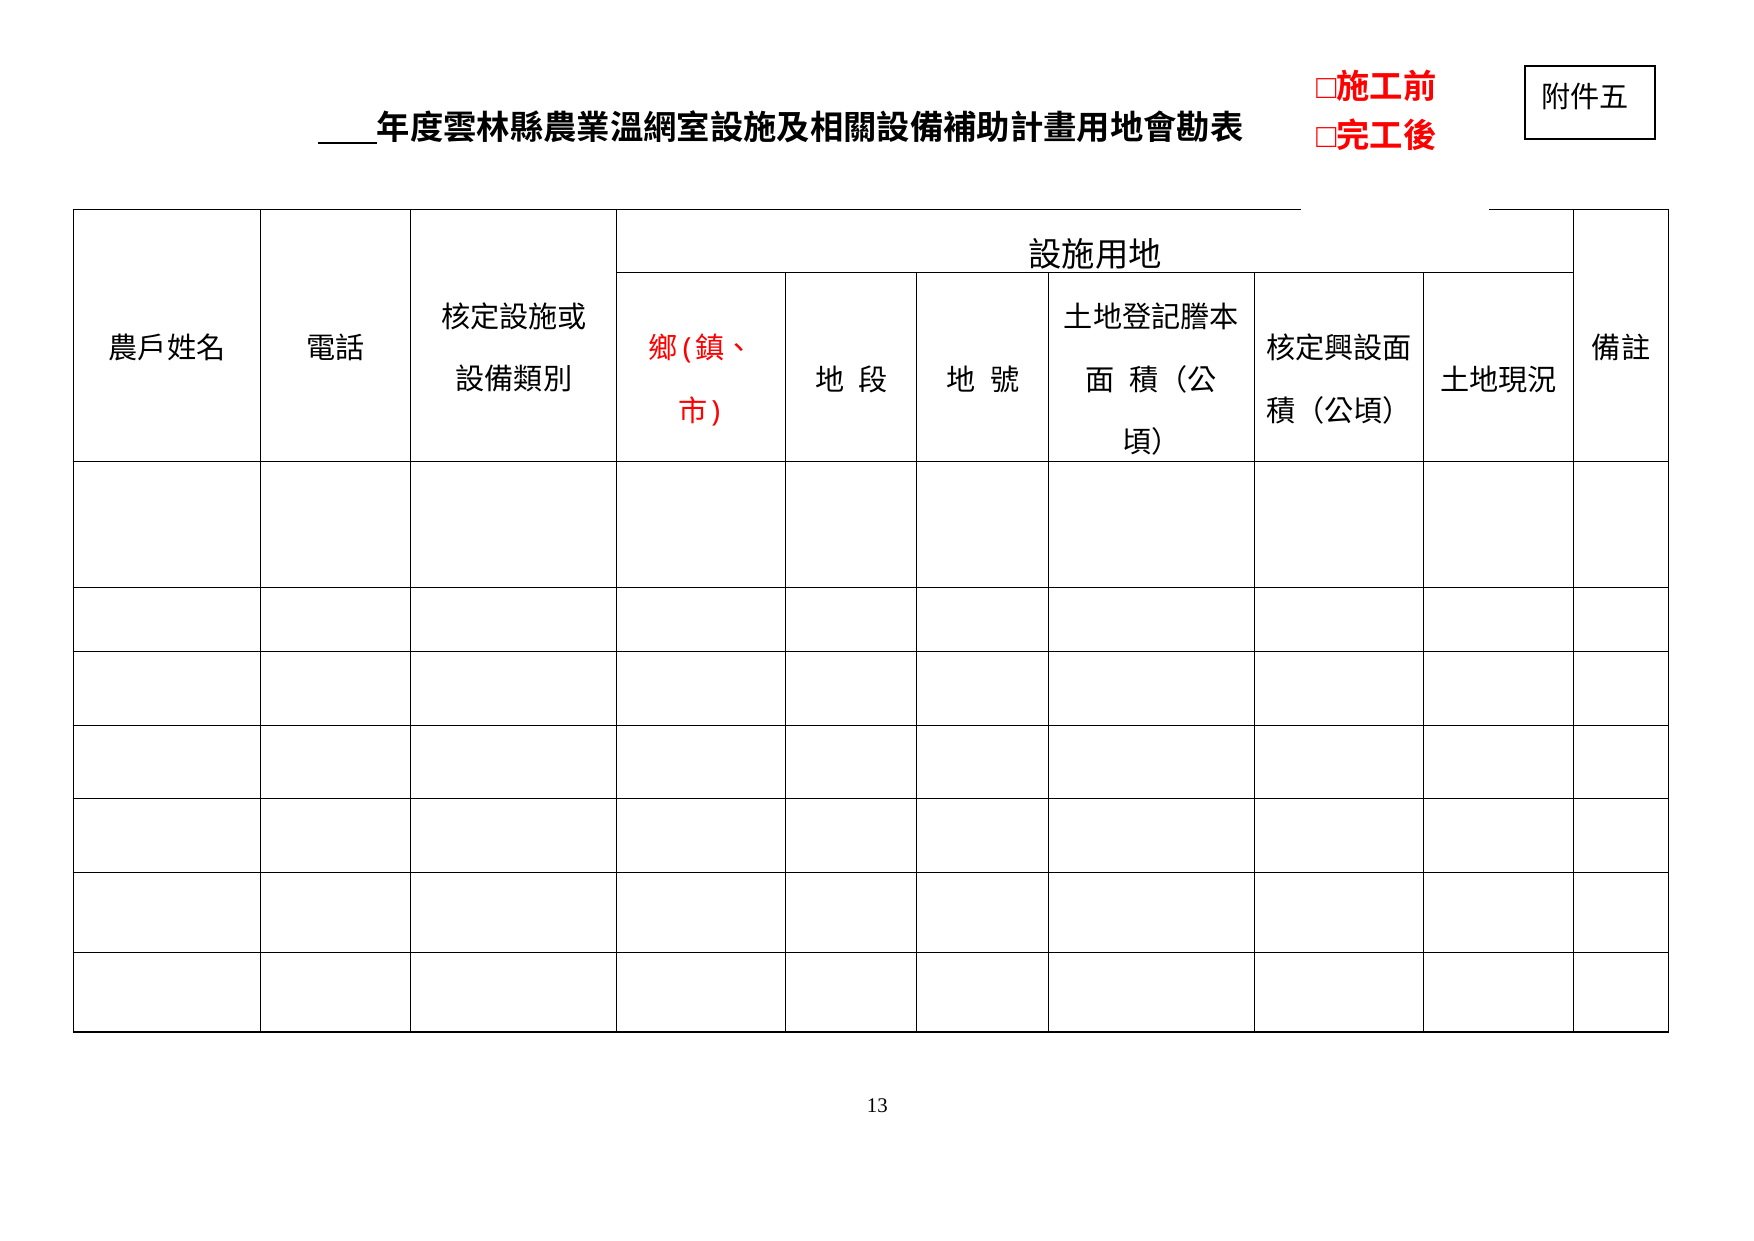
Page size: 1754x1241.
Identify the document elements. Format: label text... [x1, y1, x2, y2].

table_cell [786, 652, 916, 724]
table_cell [74, 799, 260, 872]
table_header 農戶姓名 [74, 210, 260, 461]
table_cell [1424, 462, 1573, 587]
table_cell [74, 588, 260, 651]
table_cell [261, 462, 410, 587]
text □施工前 [1316, 60, 1474, 108]
table_cell [74, 953, 260, 1031]
table_cell [617, 873, 785, 952]
table_cell [1255, 873, 1423, 952]
table_cell 鄉(鎮、市) [617, 273, 785, 461]
table_cell 土地登記謄本面 積（公頃） [1049, 273, 1254, 461]
table_cell [617, 726, 785, 797]
table_cell [411, 726, 616, 797]
table_cell [261, 953, 410, 1031]
table_cell [1049, 462, 1254, 587]
table_cell [1049, 799, 1254, 872]
table_cell [411, 953, 616, 1031]
table_cell [261, 726, 410, 797]
table_cell [261, 588, 410, 651]
table_cell [411, 652, 616, 724]
table_header 核定設施或 設備類別 [411, 210, 616, 461]
table_cell [917, 462, 1048, 587]
table_cell [74, 652, 260, 724]
table_cell [1049, 588, 1254, 651]
text 年度雲林縣農業溫網室設施及相關設備補助計畫用地會勘表 [1526, 67, 1654, 138]
table_header 電話 [261, 210, 410, 461]
table_cell [411, 873, 616, 952]
table_cell [917, 588, 1048, 651]
table_cell 地 段 [786, 273, 916, 461]
table_cell [917, 873, 1048, 952]
table_cell [617, 588, 785, 651]
table_cell [786, 799, 916, 872]
table_cell [786, 726, 916, 797]
table_cell [617, 953, 785, 1031]
table_cell [917, 799, 1048, 872]
table_cell [917, 652, 1048, 724]
table_cell [1255, 462, 1423, 587]
table_cell [1255, 953, 1423, 1031]
table_cell [617, 799, 785, 872]
table_cell [411, 799, 616, 872]
table_cell [261, 873, 410, 952]
table_cell [1424, 873, 1573, 952]
text □完工後 [1316, 108, 1474, 157]
table_cell [786, 462, 916, 587]
table_cell 核定興設面積（公頃） [1255, 273, 1423, 461]
table_cell [1574, 953, 1668, 1031]
table_cell 土地現況 [1424, 273, 1573, 461]
table_cell [411, 462, 616, 587]
table_cell [786, 873, 916, 952]
table_cell [74, 873, 260, 952]
table_cell [1574, 588, 1668, 651]
table_cell [1255, 799, 1423, 872]
table_cell [1255, 726, 1423, 797]
table_cell [1049, 953, 1254, 1031]
table_cell [1049, 726, 1254, 797]
table_cell [1574, 873, 1668, 952]
table_cell [1574, 652, 1668, 724]
table_cell [261, 652, 410, 724]
table_cell [1424, 726, 1573, 797]
table_cell [1424, 652, 1573, 724]
table_cell [1574, 799, 1668, 872]
table_cell [74, 726, 260, 797]
table_cell [74, 462, 260, 587]
table_cell [1049, 652, 1254, 724]
table_cell [1255, 652, 1423, 724]
table_cell [1049, 873, 1254, 952]
table_cell [261, 799, 410, 872]
table_cell [1255, 588, 1423, 651]
table_cell [1424, 953, 1573, 1031]
table_cell [617, 462, 785, 587]
table_cell [1424, 799, 1573, 872]
table_cell 地 號 [917, 273, 1048, 461]
table_header 備註 [1574, 210, 1668, 461]
table_cell [786, 953, 916, 1031]
table_cell [917, 953, 1048, 1031]
table_cell [617, 652, 785, 724]
text 年度雲林縣農業溫網室設施及相關設備補助計畫用地會勘表 [118, 53, 1636, 210]
table_header 設施用地 [617, 210, 1573, 272]
table_cell [1574, 726, 1668, 797]
text 附件五 [1541, 74, 1639, 116]
table_cell [411, 588, 616, 651]
table_cell [917, 726, 1048, 797]
table_cell [786, 588, 916, 651]
table_cell [1424, 588, 1573, 651]
table_cell [1574, 462, 1668, 587]
